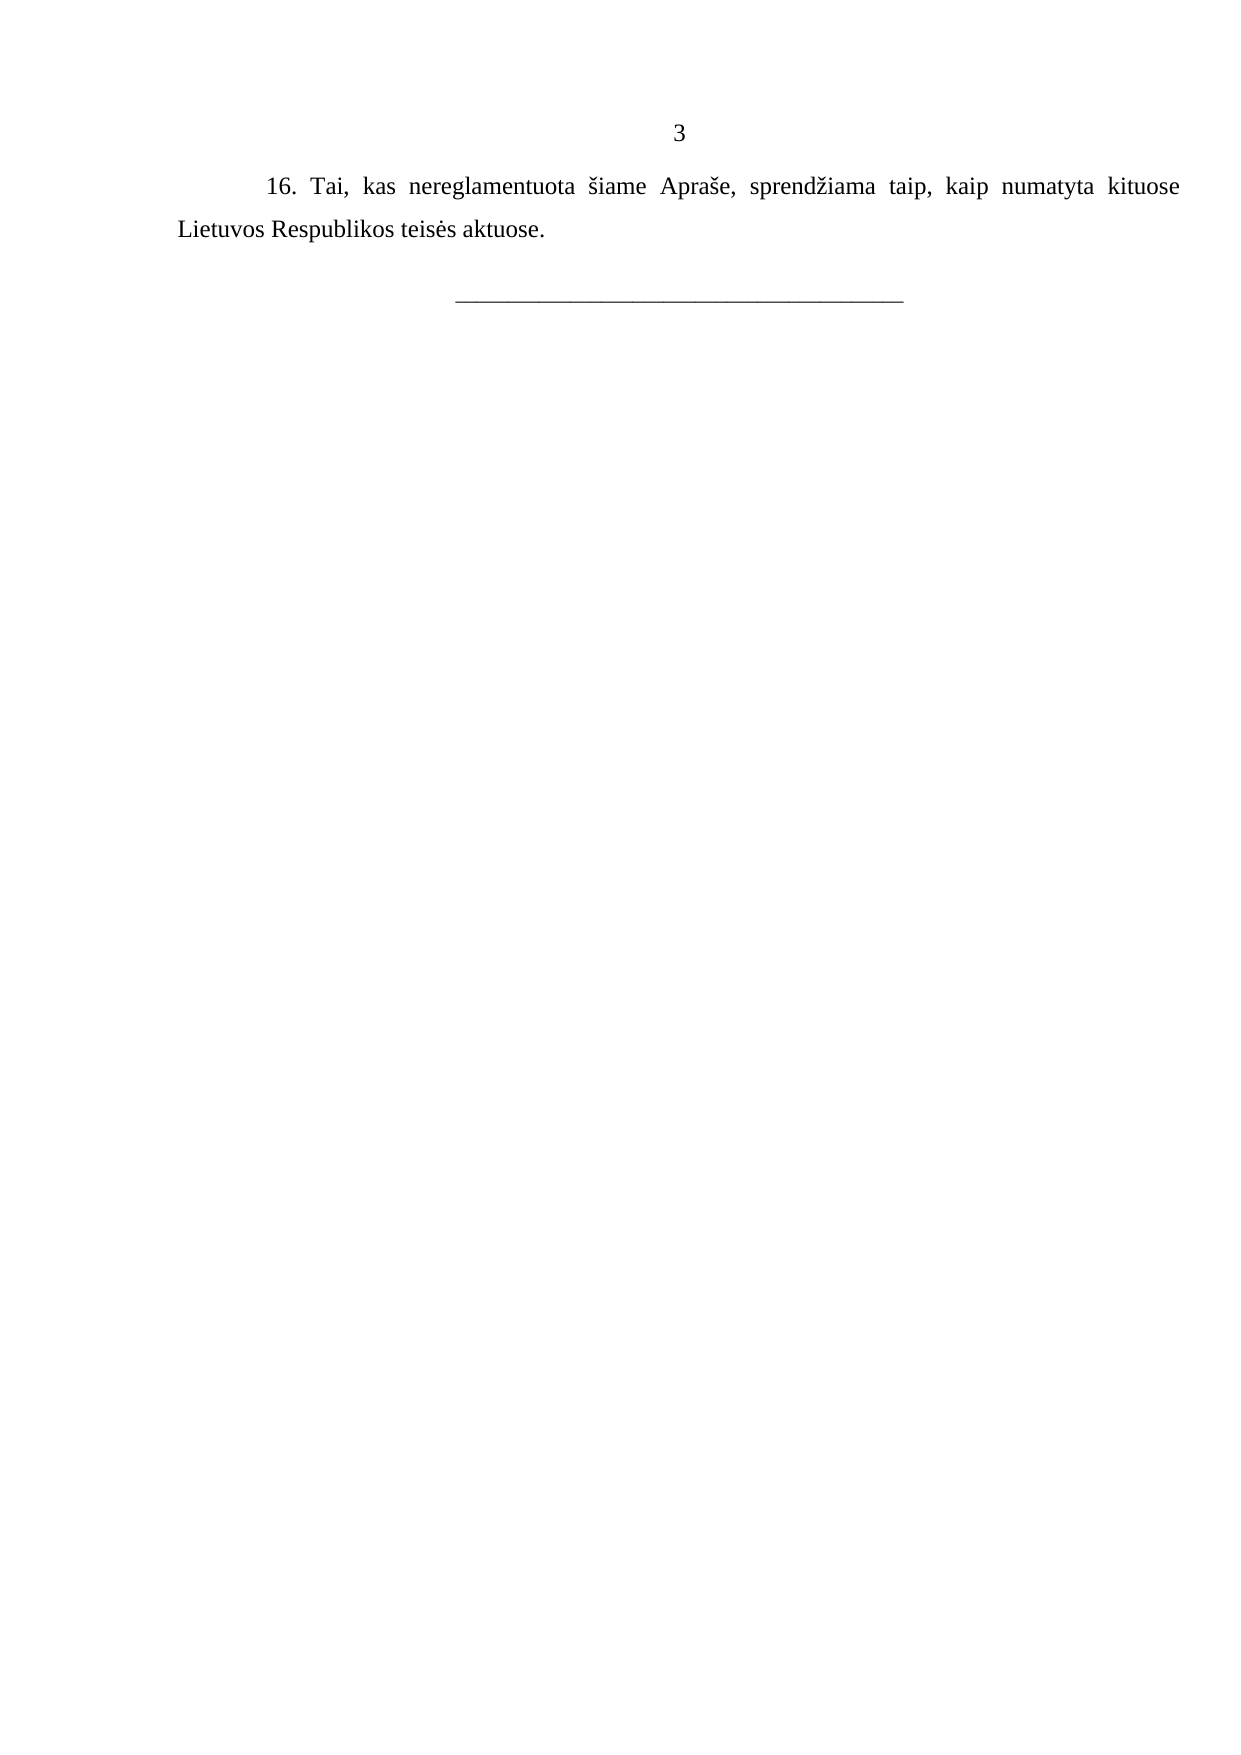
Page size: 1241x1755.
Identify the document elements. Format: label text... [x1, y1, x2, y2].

text 16. Tai, kas nereglamentuota šiame Apraše, sprendžiama taip, kaip numatyta kituose Lietuvos Respublikos teisės aktuose. [177, 171, 1181, 243]
text ___________________________________________ [177, 281, 1181, 305]
